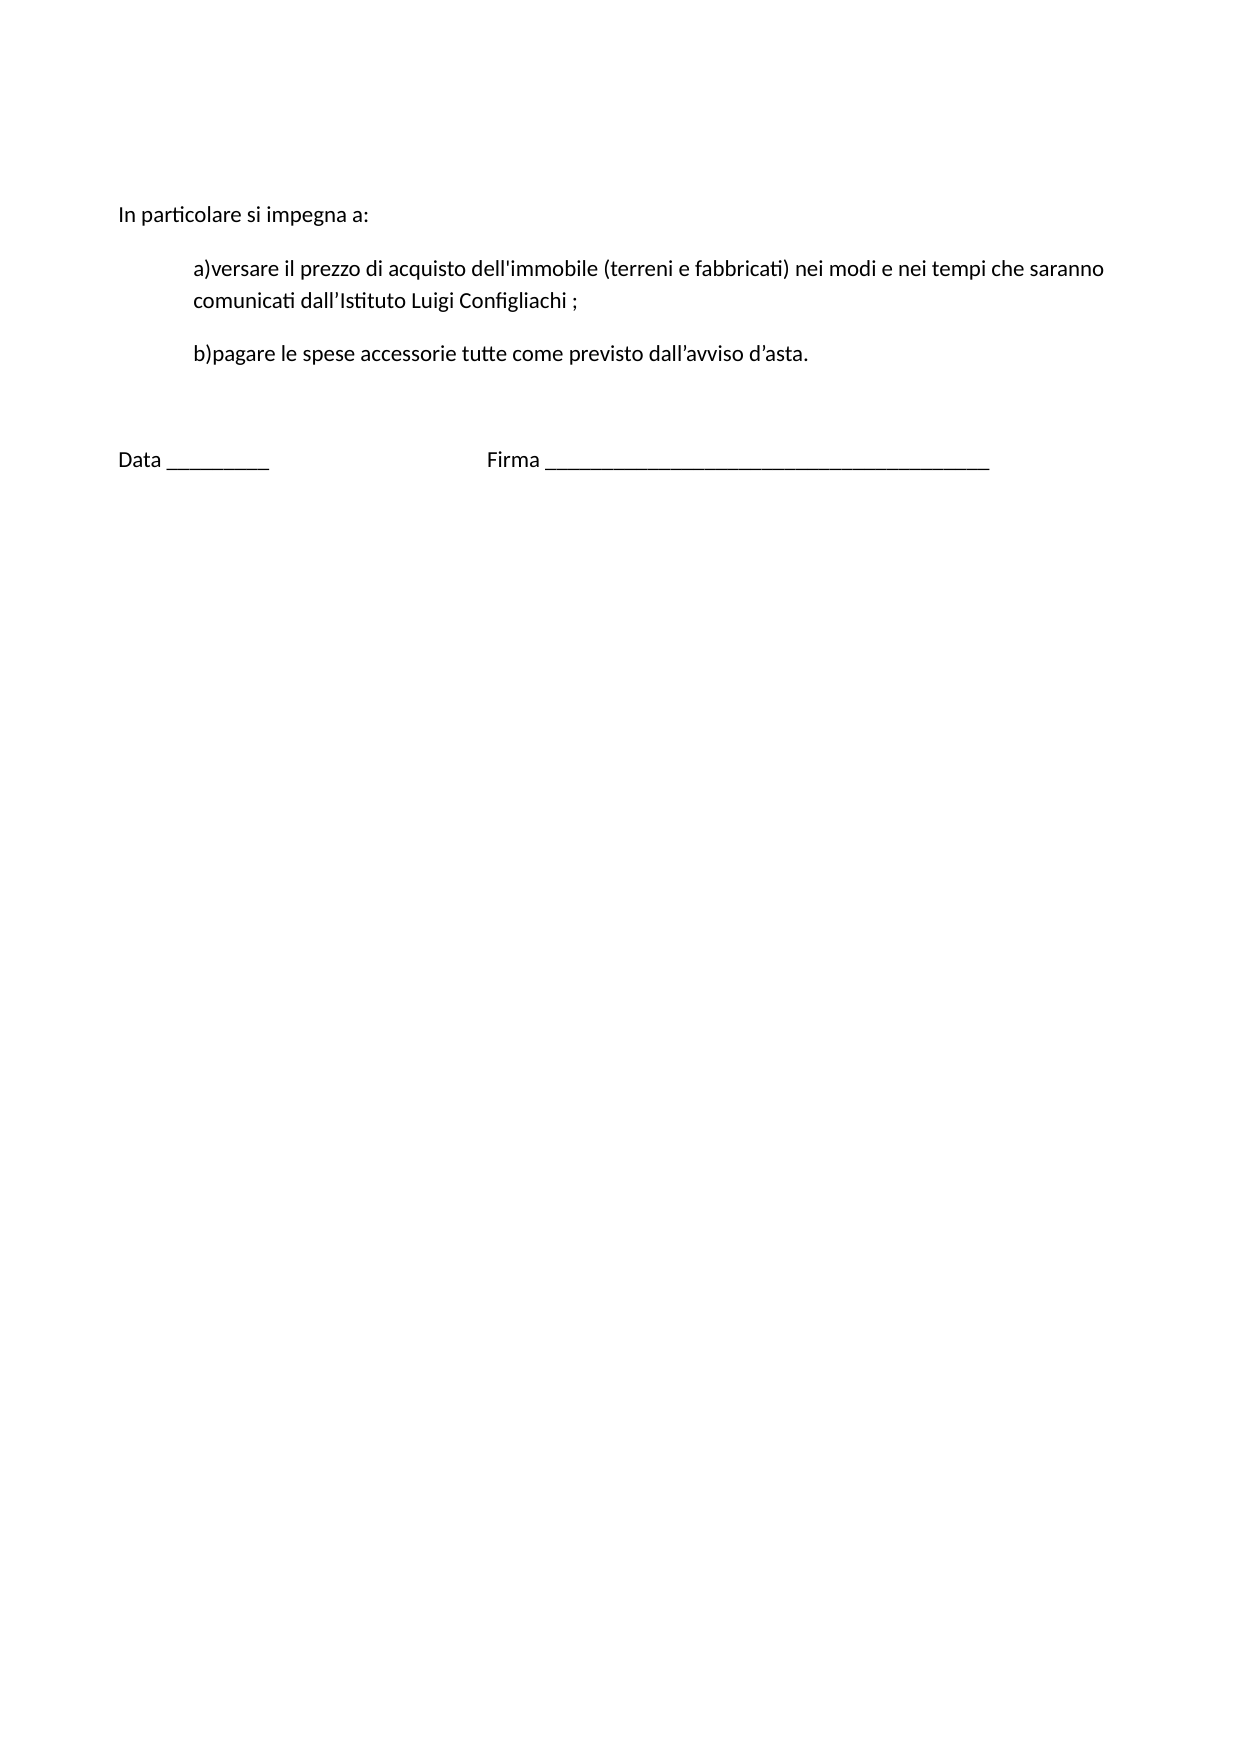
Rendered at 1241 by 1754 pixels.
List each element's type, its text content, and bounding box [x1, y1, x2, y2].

list pagare le spese accessorie tutte come previsto dall’avviso d’asta. [193, 339, 1122, 367]
text In particolare si impegna a: [118, 201, 1122, 229]
text Data _________ Firma _______________________________________ [118, 445, 1122, 473]
list versare il prezzo di acquisto dell'immobile (terreni e fabbricati) nei modi e nei tempi che saranno comunicati dall’Istituto Luigi Configliachi ; [193, 254, 1122, 314]
